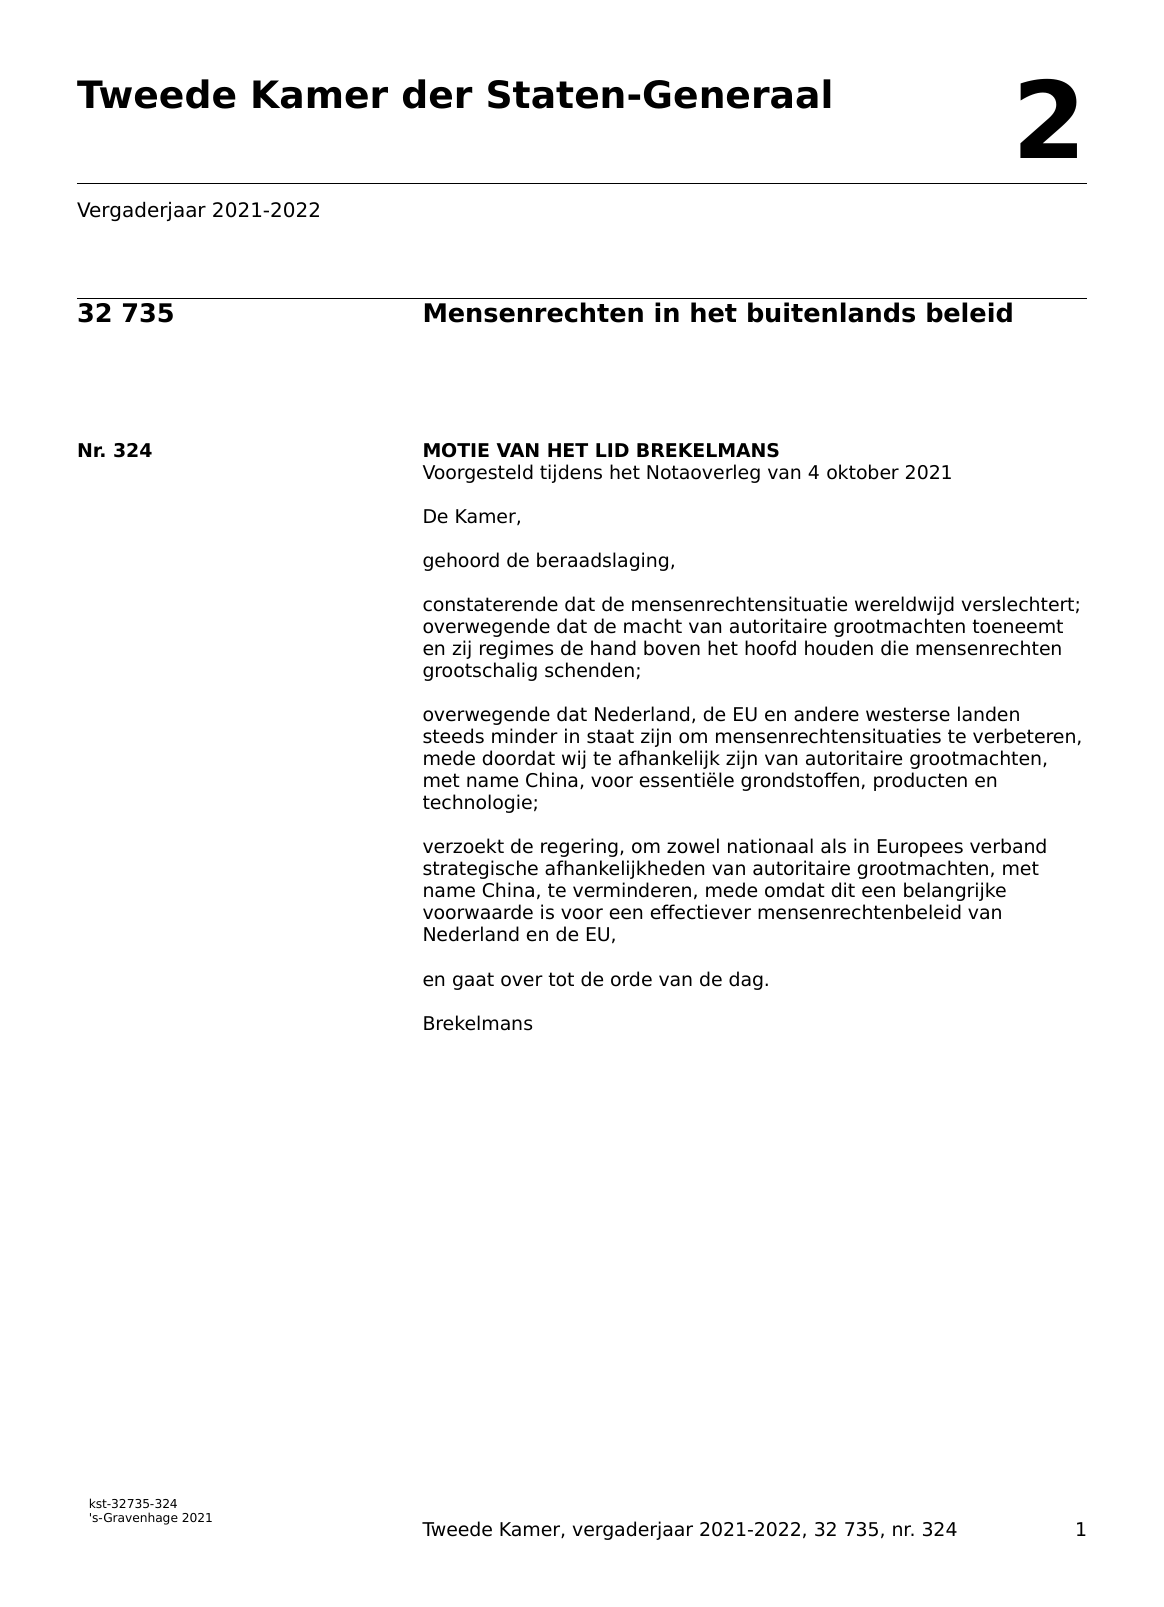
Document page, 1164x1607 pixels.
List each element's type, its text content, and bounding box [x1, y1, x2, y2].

table_cell Vergaderjaar 2021-2022 [77, 184, 1087, 298]
text De Kamer, [422, 506, 1087, 528]
table_header Tweede Kamer der Staten-Generaal [77, 59, 886, 183]
text gehoord de beraadslaging, [422, 550, 1087, 572]
text overwegende dat de macht van autoritaire grootmachten toeneemt en zij regimes de hand boven het hoofd houden die mensenrechten grootschalig schenden; [422, 616, 1087, 682]
text constaterende dat de mensenrechtensituatie wereldwijd verslechtert; [422, 594, 1087, 616]
text Brekelmans [422, 1013, 1087, 1034]
text kst-32735-324 [88, 1497, 323, 1511]
text verzoekt de regering, om zowel nationaal als in Europees verband strategische afhankelijkheden van autoritaire grootmachten, met name China, te verminderen, mede omdat dit een belangrijke voorwaarde is voor een effectiever mensenrechtenbeleid van Nederland en de EU, [422, 836, 1087, 946]
text Voorgesteld tijdens het Notaoverleg van 4 oktober 2021 [422, 462, 1087, 484]
table_header 2 [886, 59, 1087, 183]
subtitle 32 735 Mensenrechten in het buitenlands beleid [77, 299, 1087, 329]
text en gaat over tot de orde van de dag. [422, 968, 1087, 990]
subtitle Nr. 324 MOTIE VAN HET LID BREKELMANS [77, 440, 1087, 462]
text overwegende dat Nederland, de EU en andere westerse landen steeds minder in staat zijn om mensenrechtensituaties te verbeteren, mede doordat wij te afhankelijk zijn van autoritaire grootmachten, met name China, voor essentiële grondstoffen, producten en technologie; [422, 704, 1087, 814]
text 's-Gravenhage 2021 [88, 1511, 323, 1525]
